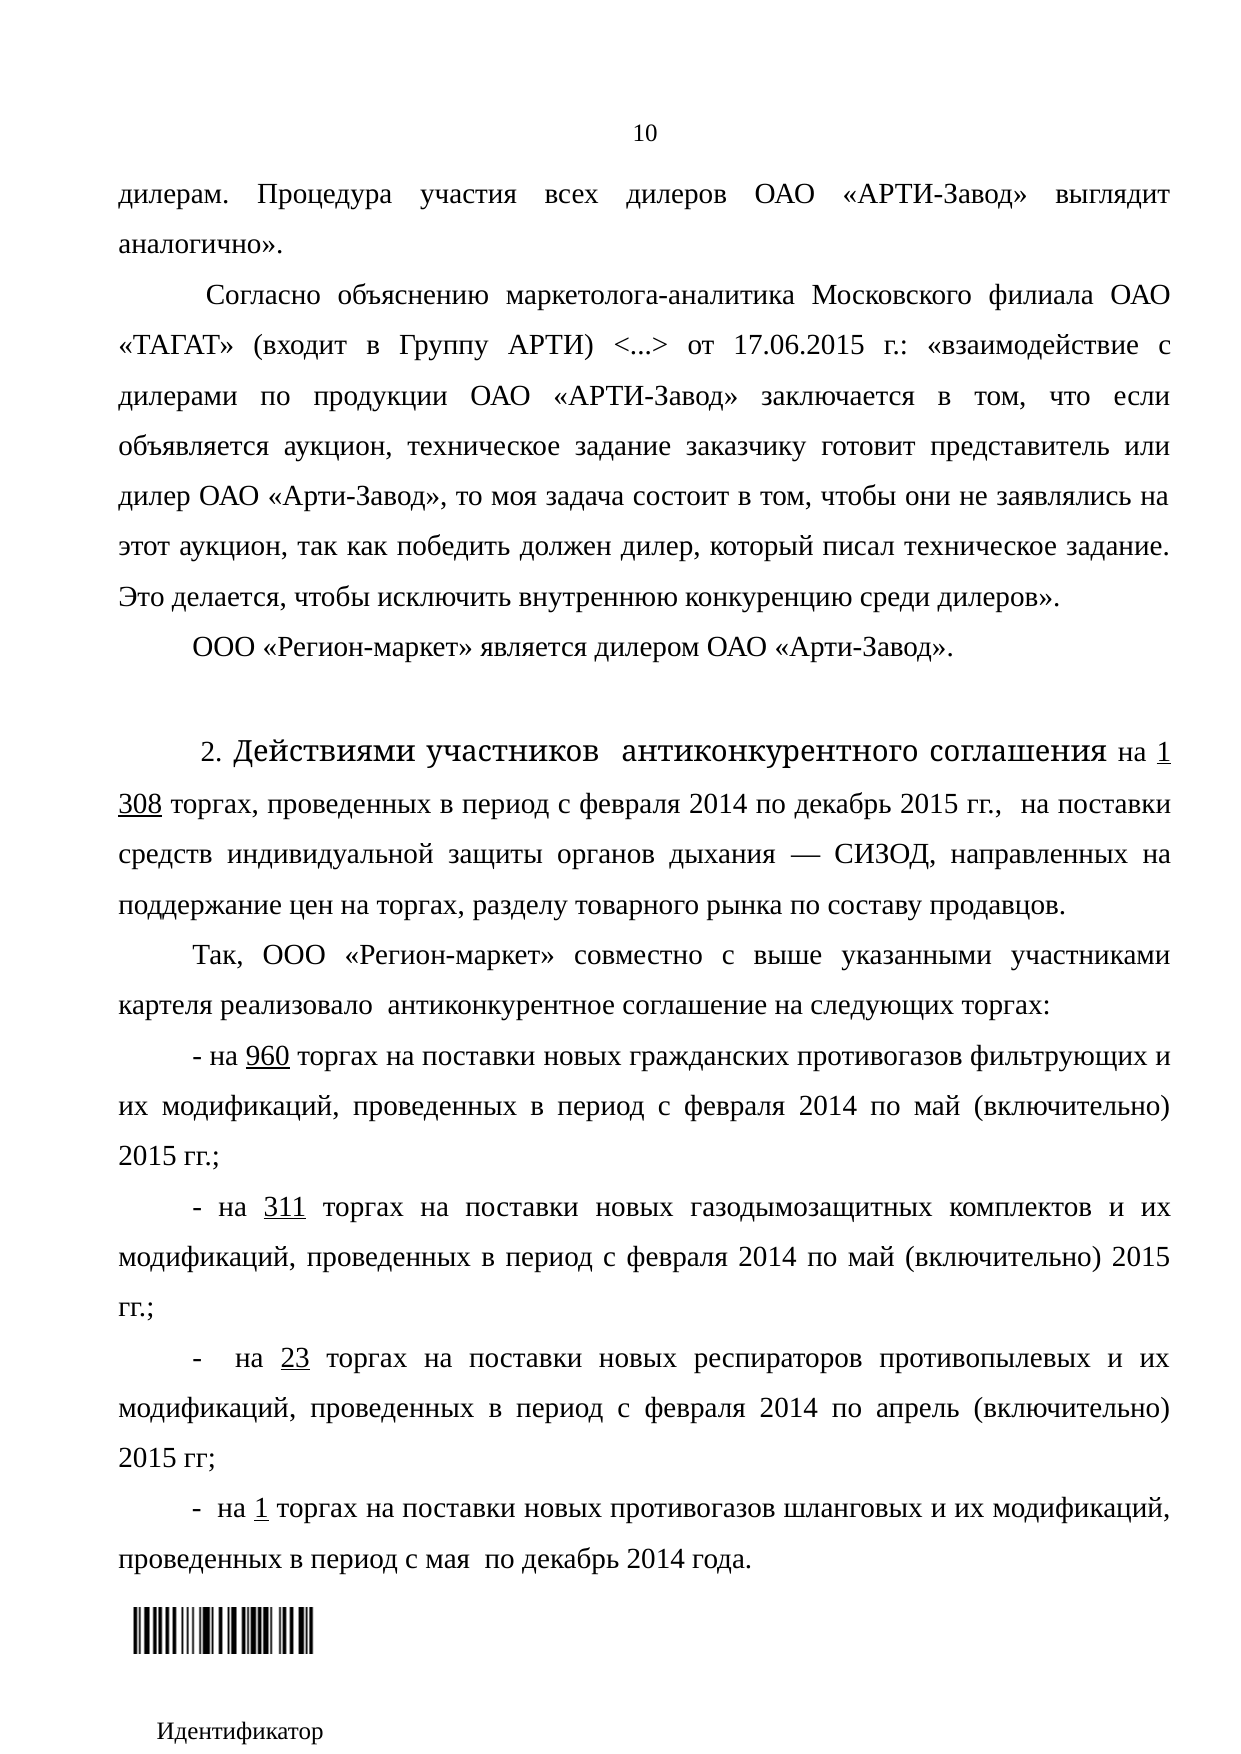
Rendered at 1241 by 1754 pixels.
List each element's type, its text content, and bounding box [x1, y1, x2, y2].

text дилерам. Процедура участия всех дилеров ОАО «АРТИ-Завод» выглядит аналогично». [118, 176, 1171, 260]
text Согласно объяснению маркетолога-аналитика Московского филиала ОАО «ТАГАТ» (входит в Группу АРТИ) <...> от 17.06.2015 г.: «взаимодействие с дилерами по продукции ОАО «АРТИ-Завод» заключается в том, что если объявляется аукцион, техническое задание заказчику готовит представитель или дилер ОАО «Арти-Завод», то моя задача состоит в том, чтобы они не заявлялись на этот аукцион, так как победить должен дилер, который писал техническое задание. Это делается, чтобы исключить внутреннюю конкуренцию среди дилеров». [118, 277, 1171, 612]
text Так, ООО «Регион-маркет» совместно с выше указанными участниками картеля реализовало антиконкурентное соглашение на следующих торгах: [118, 937, 1171, 1021]
picture [118, 1607, 331, 1654]
text - на 23 торгах на поставки новых респираторов противопылевых и их модификаций, проведенных в период с февраля 2014 по апрель (включительно) 2015 гг; [118, 1340, 1171, 1474]
text ООО «Регион-маркет» является дилером ОАО «Арти-Завод». [118, 629, 1171, 663]
text - на 960 торгах на поставки новых гражданских противогазов фильтрующих и их модификаций, проведенных в период с февраля 2014 по май (включительно) 2015 гг.; [118, 1038, 1171, 1172]
text - на 1 торгах на поставки новых противогазов шланговых и их модификаций, проведенных в период с мая по декабрь 2014 года. [118, 1491, 1171, 1574]
text - на 311 торгах на поставки новых газодымозащитных комплектов и их модификаций, проведенных в период с февраля 2014 по май (включительно) 2015 гг.; [118, 1189, 1171, 1323]
list 2. Действиями участников антиконкурентного соглашения на 1 308 торгах, проведенных в период с февраля 2014 по декабрь 2015 гг., на поставки средств индивидуальной защиты органов дыхания — СИЗОД, направленных на поддержание цен на торгах, разделу товарного рынка по составу продавцов. [118, 730, 1171, 920]
